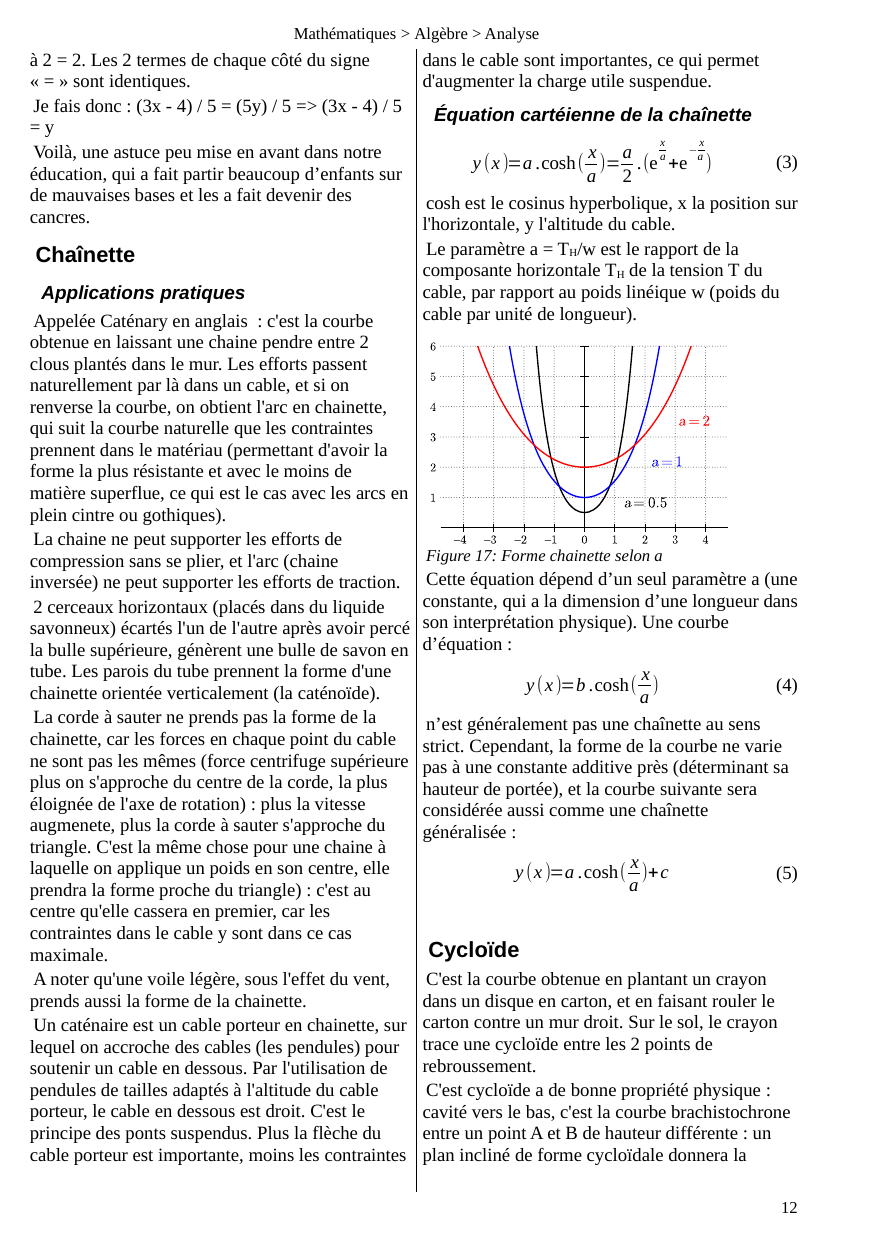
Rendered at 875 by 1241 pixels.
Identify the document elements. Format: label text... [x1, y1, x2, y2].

text La corde à sauter ne prends pas la forme de la chainette, car les forces en chaque point du cable ne sont pas les mêmes (force centrifuge supérieure plus on s'approche du centre de la corde, la plus éloignée de l'axe de rotation) : plus la vitesse augmenete, plus la corde à sauter s'approche du triangle. C'est la même chose pour une chaine à laquelle on applique un poids en son centre, elle prendra la forme proche du triangle) : c'est au centre qu'elle cassera en premier, car les contraintes dans le cable y sont dans ce cas maximale. [29, 706, 411, 965]
table_header [422, 657, 761, 713]
table_header [422, 131, 761, 192]
text Un caténaire est un cable porteur en chainette, sur lequel on accroche des cables (les pendules) pour soutenir un cable en dessous. Par l'utilisation de pendules de tailles adaptés à l'altitude du cable porteur, le cable en dessous est droit. C'est le principe des ponts suspendus. Plus la flèche du cable porteur est importante, moins les contraintes [29, 1014, 411, 1165]
text Cette équation dépend d’un seul paramètre a (une constante, qui a la dimension d’une longueur dans son interprétation physique). Une courbe d’équation : [422, 568, 803, 654]
text cosh est le cosinus hyperbolique, x la position sur l'horizontale, y l'altitude du cable. [422, 192, 803, 235]
text dans le cable sont importantes, ce qui permet d'augmenter la charge utile suspendue. [422, 49, 803, 92]
text C'est la courbe obtenue en plantant un crayon dans un disque en carton, et en faisant rouler le carton contre un mur droit. Sur le sol, le crayon trace une cycloïde entre les 2 points de rebroussement. [422, 968, 803, 1076]
table_header [422, 845, 761, 901]
text Appelée Caténary en anglais : c'est la courbe obtenue en laissant une chaine pendre entre 2 clous plantés dans le mur. Les efforts passent naturellement par là dans un cable, et si on renverse la courbe, on obtient l'arc en chainette, qui suit la courbe naturelle que les contraintes prennent dans le matériau (permettant d'avoir la forme la plus résistante et avec le moins de matière superflue, ce qui est le cas avec les arcs en plein cintre ou gothiques). [29, 309, 411, 525]
text 2 cerceaux horizontaux (placés dans du liquide savonneux) écartés l'un de l'autre après avoir percé la bulle supérieure, génèrent une bulle de savon en tube. Les parois du tube prennent la forme d'une chainette orientée verticalement (la caténoïde). [29, 596, 411, 703]
text C'est cycloïde a de bonne propriété physique : cavité vers le bas, c'est la courbe brachistochrone entre un point A et B de hauteur différente : un plan incliné de forme cycloïdale donnera la [422, 1079, 803, 1165]
text à 2 = 2. Les 2 termes de chaque côté du signe « = » sont identiques. [29, 49, 411, 92]
table_header (4) [761, 657, 803, 713]
subtitle Cycloïde [428, 937, 803, 962]
subtitle Équation cartéienne de la chaînette [434, 104, 803, 125]
text La chaine ne peut supporter les efforts de compression sans se plier, et l'arc (chaine inversée) ne peut supporter les efforts de traction. [29, 528, 411, 593]
text n’est généralement pas une chaînette au sens strict. Cependant, la forme de la courbe ne varie pas à une constante additive près (déterminant sa hauteur de portée), et la courbe suivante sera considérée aussi comme une chaînette généralisée : [422, 713, 803, 842]
text A noter qu'une voile légère, sous l'effet du vent, prends aussi la forme de la chainette. [29, 968, 411, 1011]
text Figure 17: Forme chainette selon a [426, 546, 744, 565]
text Voilà, une astuce peu mise en avant dans notre éducation, qui a fait partir beaucoup d’enfants sur de mauvaises bases et les a fait devenir des cancres. [29, 141, 411, 227]
table_header (5) [761, 845, 803, 901]
text Je fais donc : (3x - 4) / 5 = (5y) / 5 => (3x - 4) / 5 = y [29, 95, 411, 138]
subtitle Chaînette [35, 242, 411, 267]
subtitle Applications pratiques [41, 282, 411, 303]
table_header (3) [761, 131, 803, 192]
text Le paramètre a = TH/w est le rapport de la composante horizontale TH de la tension T du cable, par rapport au poids linéique w (poids du cable par unité de longueur). [422, 238, 803, 324]
